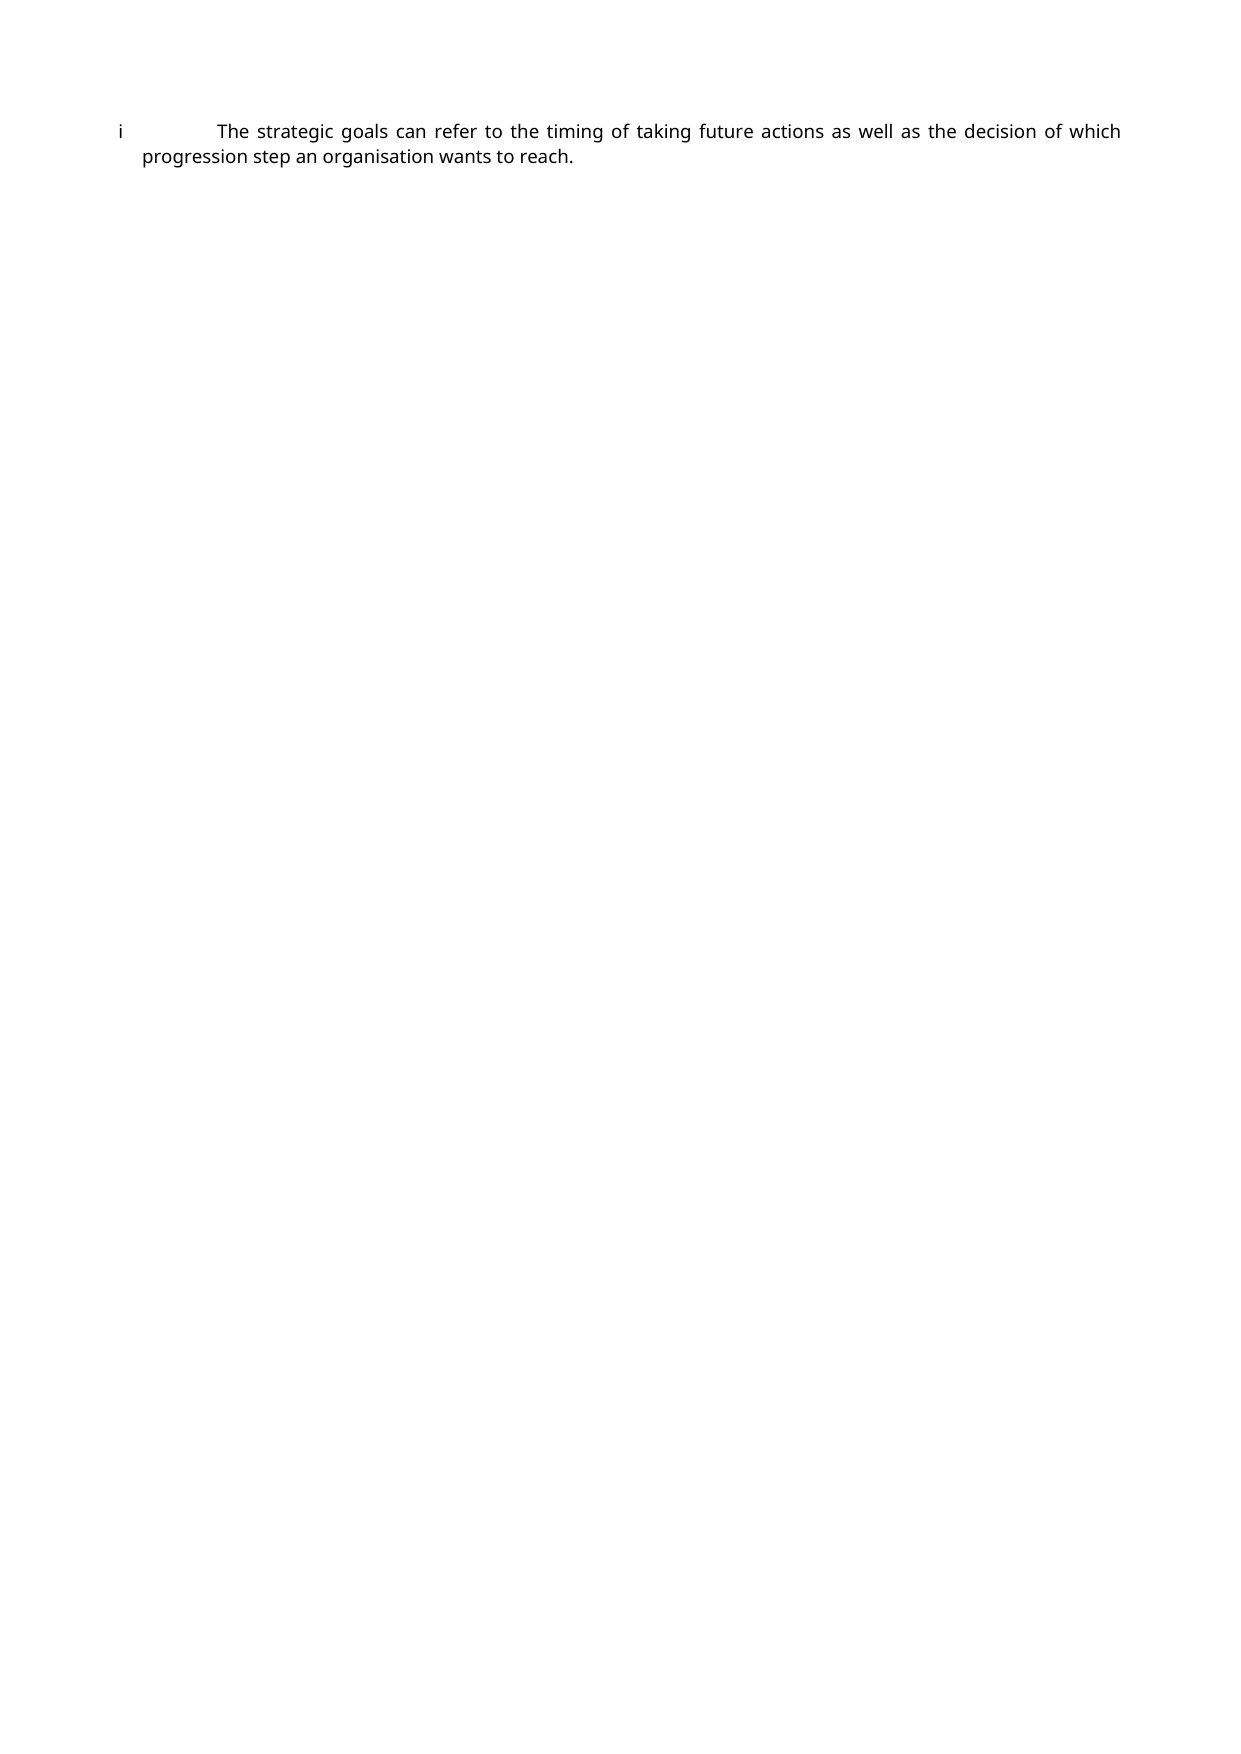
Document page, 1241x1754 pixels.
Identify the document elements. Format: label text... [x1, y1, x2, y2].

text The strategic goals can refer to the timing of taking future actions as well as the decision of which progression step an organisation wants to reach. [118, 118, 1122, 169]
